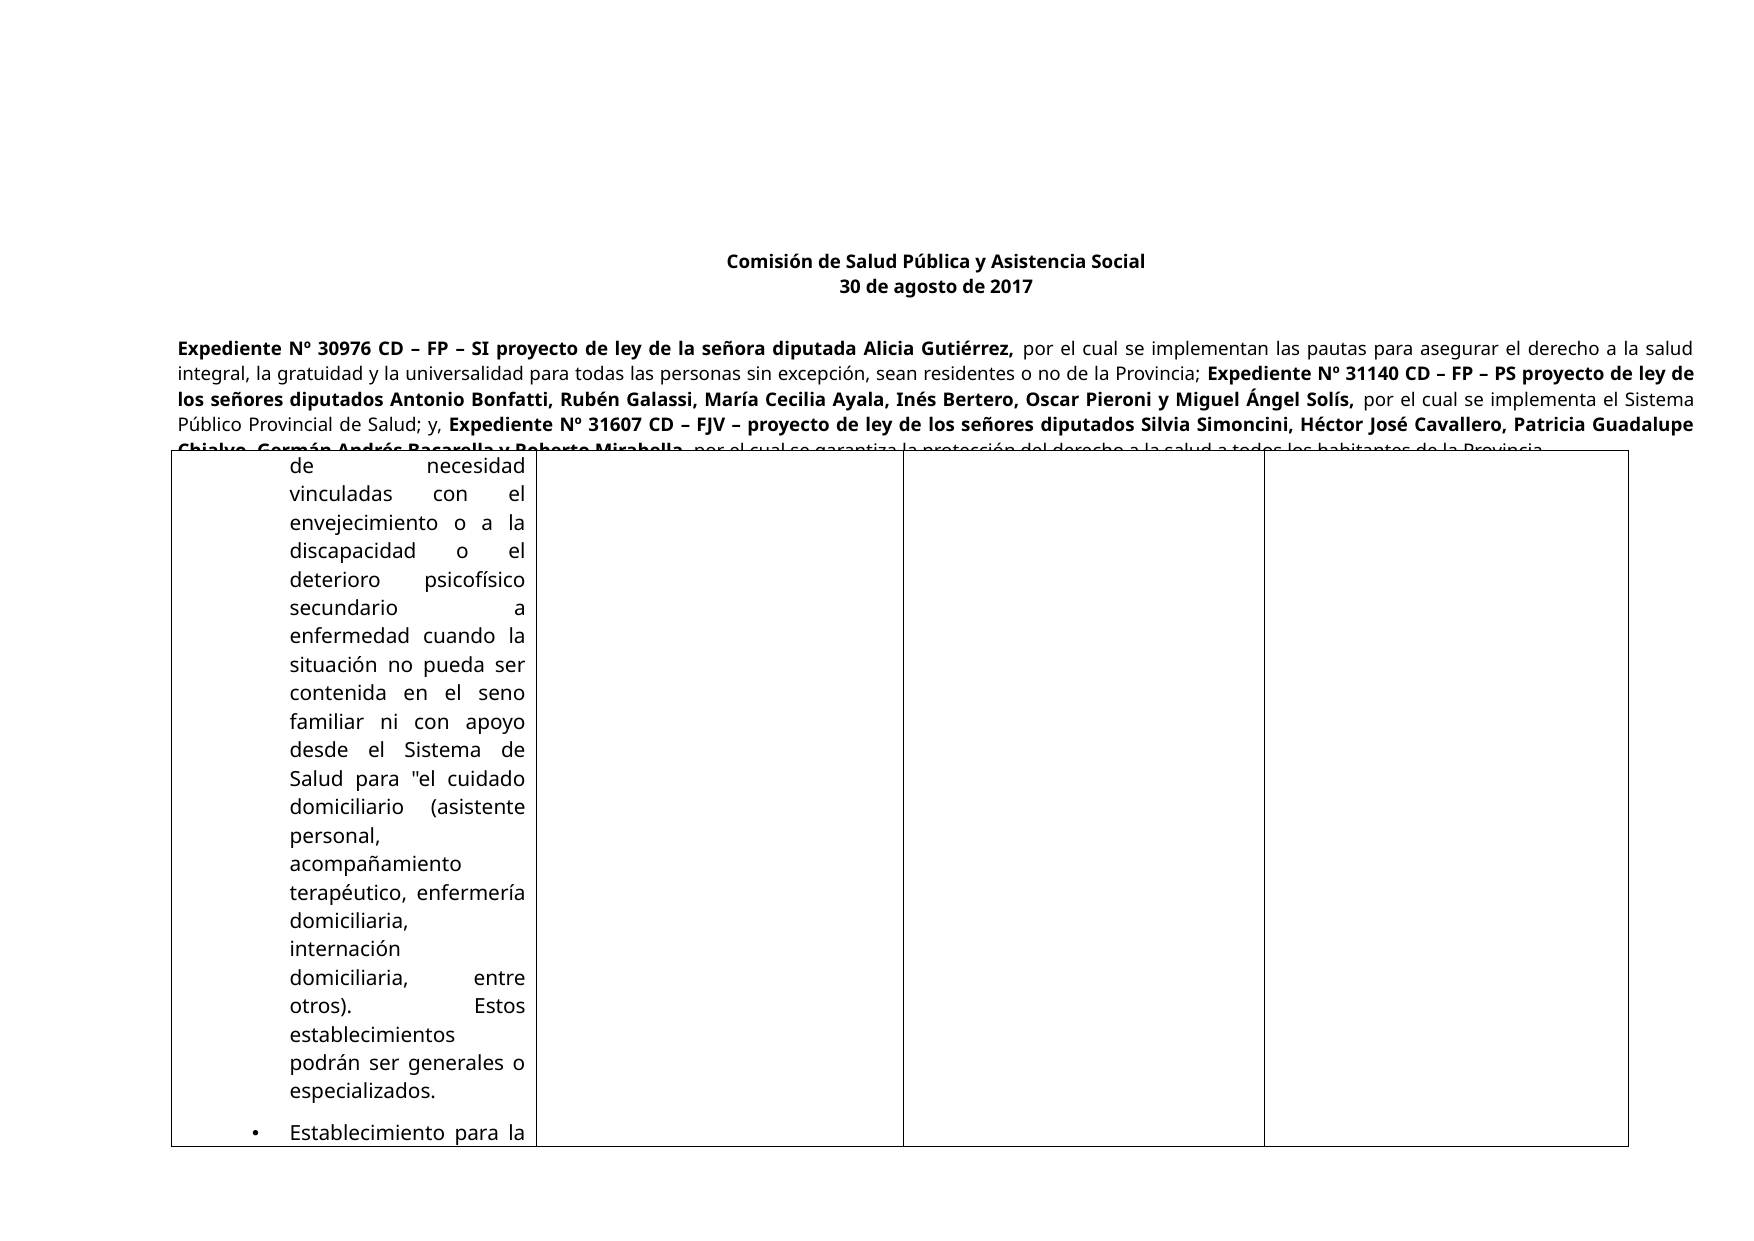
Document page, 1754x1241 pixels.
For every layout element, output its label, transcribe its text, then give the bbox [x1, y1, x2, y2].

table_cell [1265, 451, 1628, 1146]
table_cell [537, 451, 903, 1146]
table_cell ARTÍCULO 9°: Tipología de los establecimientos del Sistema Provincial. Acorde a las leyes nacionales, la autoridad de aplicación deberá actualizar la clasificación de los establecimientos que conforman el sistema de salud provincial, sean públicos o privados, conforme a la siguiente tipología que se deﬁne a partir de la función o el destino de los establecimientos, a saber: a) Establecimientos sin internación: Establecimiento para la salud sin internación de diagnóstico y tratamiento: comprende postas de salud, centros de salud, policlínicos, centros de especialidades médicas ambulatorias, centros de dia y cualquier otro establecimiento que ofrezca servicios de diagnóstico y tratamiento de manera exclusivamente ambulatorio. Los consultorios individuales que no impliquen el desempeño de al menos un equipo básico no entrarán en la clasificación. Establecimiento para salud sin internación de diagnóstico: comprenden centros de diagnóstico por imágenes, centros de análisis en cualquier tipo de laboratorio (análisis clínicos, anatomopatológicos, inmunológicos, genéticos; de hemoterapia, etc), centros de estudios especíﬁcos de alguna especialidad y centros mixtos destinados a ofrecer acciones exclusivamente de diagnóstico como soporte al proceso de atención cuidado que ofrecen los equipos en los distintos niveles de atención. Para el caso del Sistema Público Provincial de Salud estos establecimientos deberán organizarse redes escalonadas y establecer mecanismos de referencia y contrarreferencia que garanticen el acceso a los recursos diagnósticos requeridos por los equipos básicos para todos los ciudadanos adscriptos al sistema de manera más allá de su dependencia (municipal o provincial) o su funcionamiento al interior de otro establecimiento. Para los procedimientos diagnósticos que así lo permitan se procurará descentralizar la toma de muestras y centralizar regionalmente el procesamiento de las mismas a efectos de facilitar el acceso y garantizar calidad prestacional. Establecimiento para la Salud sin internación de tratamiento: Incluye por ejemplo centros de terapia radiante, diálisis, de cirugía ambulatoria y otros establecimientos ambulatorios destinados a prestar servicios exclusivamente de tratamiento como soporte especializado para la demanda procedente de otros establecimientos de cuidado. Para el caso del Sistema Público Provincial de Salud estos establecimientos deberán organizarse en redes escalonadas con mecanismos de referencia, contratrasferencia y traslado que consideren al menos un establecimiento por región de manera de faciliatar el acceso al tratamiento especializado a todos los ciudadanos que lo requieran. Establecimiento para salud sin internación de carácter complementario: comprende centros de día, talleres protegidos, centros de cuidado y cualquier otro establecimiento que brinde atención o cuidado y cualquier otro establecimiento que brinde atención o cuidado de manera ambulatoria como parte del proyecto terapéutico definido por un equipo básico en términos de las particulares necesidades de la persona. Estos establecimientos podrán ser generales o especializados en ciertas problemáticas como salud mental, consumo problemático de sustancias o discapacidad. Exclusivamente a los fines de su registro se considerará como tales a los sistemas o redes que se constituyan para la atención de emergencias urgencias y traslados sanitarios. b) Establecimientos sin internación. Establecimiento para la salud con internación especializada en pediatría: necesidad vinculadas con el envejecimiento o a la discapacidad o el deterioro psicofísico secundario a enfermedad cuando la situación no pueda ser contenida en el seno familiar ni con apoyo desde el Sistema de Salud para "el cuidado domiciliario (asistente personal, acompañamiento terapéutico, enfermería domiciliaria, internación domiciliaria, entre otros). Estos establecimientos podrán ser generales o especializados. Establecimiento para la salud con internación especializada en rehabilitación: comprende hospitales y sanatorios destinados a prestar servicios de cuidado ante requerimientos de terapias de rehabilitación que no puedan realizarse de manera ambulatoria para contener preferentemente la demanda de atención o cuidados procedente de los establecimientos sin internación. Establecimiento para la salud con internación especializada en la atención de la mujer en situaciones vinculadas al embarazo, parto y puerperio, como así también la de los recién nacidos: comprende hospitales y sanatorios que dirigen su oferta a contener preferentemente la demanda de atención perinatológica procedente de los establecimientos sin internación. Establecimiento para la salud con internación especializada en cuidado de salud mental: comprende viviendas asistidas, hospitales y sanatorios destinados a brindar servicios transitorios de atención y cuidado frente a problemáticas vinculadas a la salud mental o el consumo de sustancias que impliquen riesgo para el paciente o la sociedad que dirigen su oferta a contener preferentemente la demanda procedente de los establecimientos sin internación y/o los equipos territoriales de soporte para esta problemática. c) Otros establecimientos: Otros establecimientos con internación especializada: comprende los hospitales y sanatorios de emergencias como así también los especializados en atender con régimen de internación las demandas de una sola especialidad procedente de los establecimientos sin internación. [904, 451, 1264, 1146]
